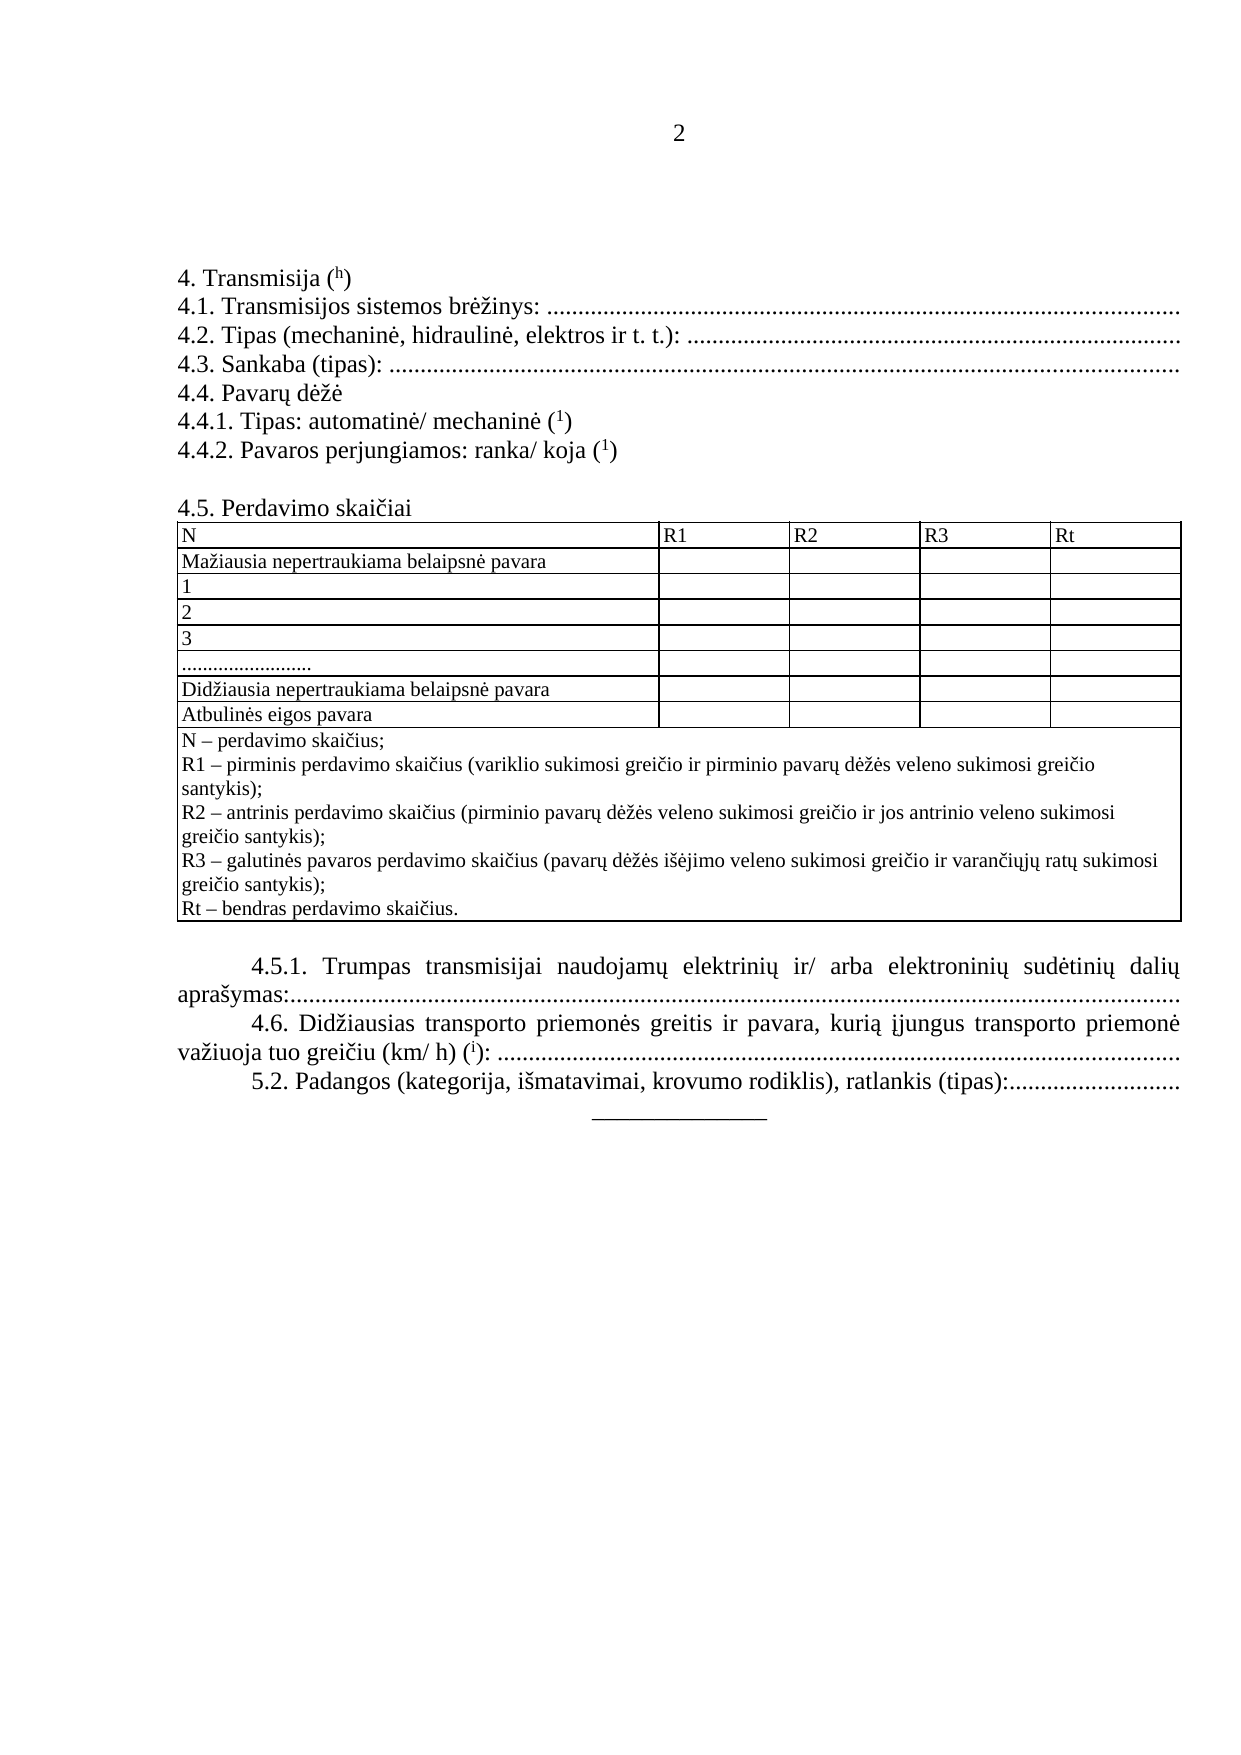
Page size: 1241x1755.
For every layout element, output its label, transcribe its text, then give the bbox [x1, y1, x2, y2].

text 4.5.1. Trumpas transmisijai naudojamų elektrinių ir/ arba elektroninių sudėtinių dalių aprašymas: [177, 951, 1181, 1008]
table_cell [785, 702, 789, 726]
table_cell [1046, 600, 1050, 624]
table_cell [790, 702, 794, 726]
table_cell [1046, 626, 1050, 649]
table_cell [785, 626, 789, 649]
table_cell [1051, 677, 1055, 701]
text 4.4.1. Tipas: automatinė/ mechaninė (1) [177, 406, 1181, 435]
text 4. Transmisija (h) [177, 263, 1181, 291]
table_cell [1051, 702, 1055, 726]
table_cell [1051, 626, 1055, 649]
table_cell [1051, 549, 1055, 573]
table_header R3 [1046, 523, 1050, 547]
table_cell [1051, 651, 1055, 675]
table_cell [790, 600, 794, 624]
table_cell [1046, 677, 1050, 701]
text 4.4.2. Pavaros perjungiamos: ranka/ koja (1) [177, 435, 1181, 464]
text 4.3. Sankaba (tipas): [177, 349, 1181, 378]
table_cell [1051, 600, 1055, 624]
table_header R1 [785, 523, 789, 547]
table_cell [790, 574, 794, 598]
table_header Rt [1051, 523, 1055, 547]
text 5.2. Padangos (kategorija, išmatavimai, krovumo rodiklis), ratlankis (tipas): [177, 1066, 1181, 1094]
table_cell [785, 549, 789, 573]
table_cell [790, 677, 794, 701]
text 4.5. Perdavimo skaičiai [177, 493, 1181, 521]
table_cell [790, 626, 794, 649]
table_cell [785, 574, 789, 598]
table_cell [785, 600, 789, 624]
text 4.6. Didžiausias transporto priemonės greitis ir pavara, kurią įjungus transporto priemonė važiuoja tuo greičiu (km/ h) (i): [177, 1008, 1181, 1066]
table_header R2 [790, 523, 794, 547]
text 4.2. Tipas (mechaninė, hidraulinė, elektros ir t. t.): [177, 320, 1181, 349]
table_cell [790, 651, 794, 675]
text 4.1. Transmisijos sistemos brėžinys: [177, 291, 1181, 320]
text ______________ [177, 1094, 1181, 1123]
table_cell [1046, 702, 1050, 726]
table_cell [1051, 574, 1055, 598]
table_cell [785, 677, 789, 701]
text 4.4. Pavarų dėžė [177, 378, 1181, 406]
table_cell [785, 651, 789, 675]
table_cell [1046, 549, 1050, 573]
table_cell [790, 549, 794, 573]
table_cell [1046, 574, 1050, 598]
table_cell [1046, 651, 1050, 675]
